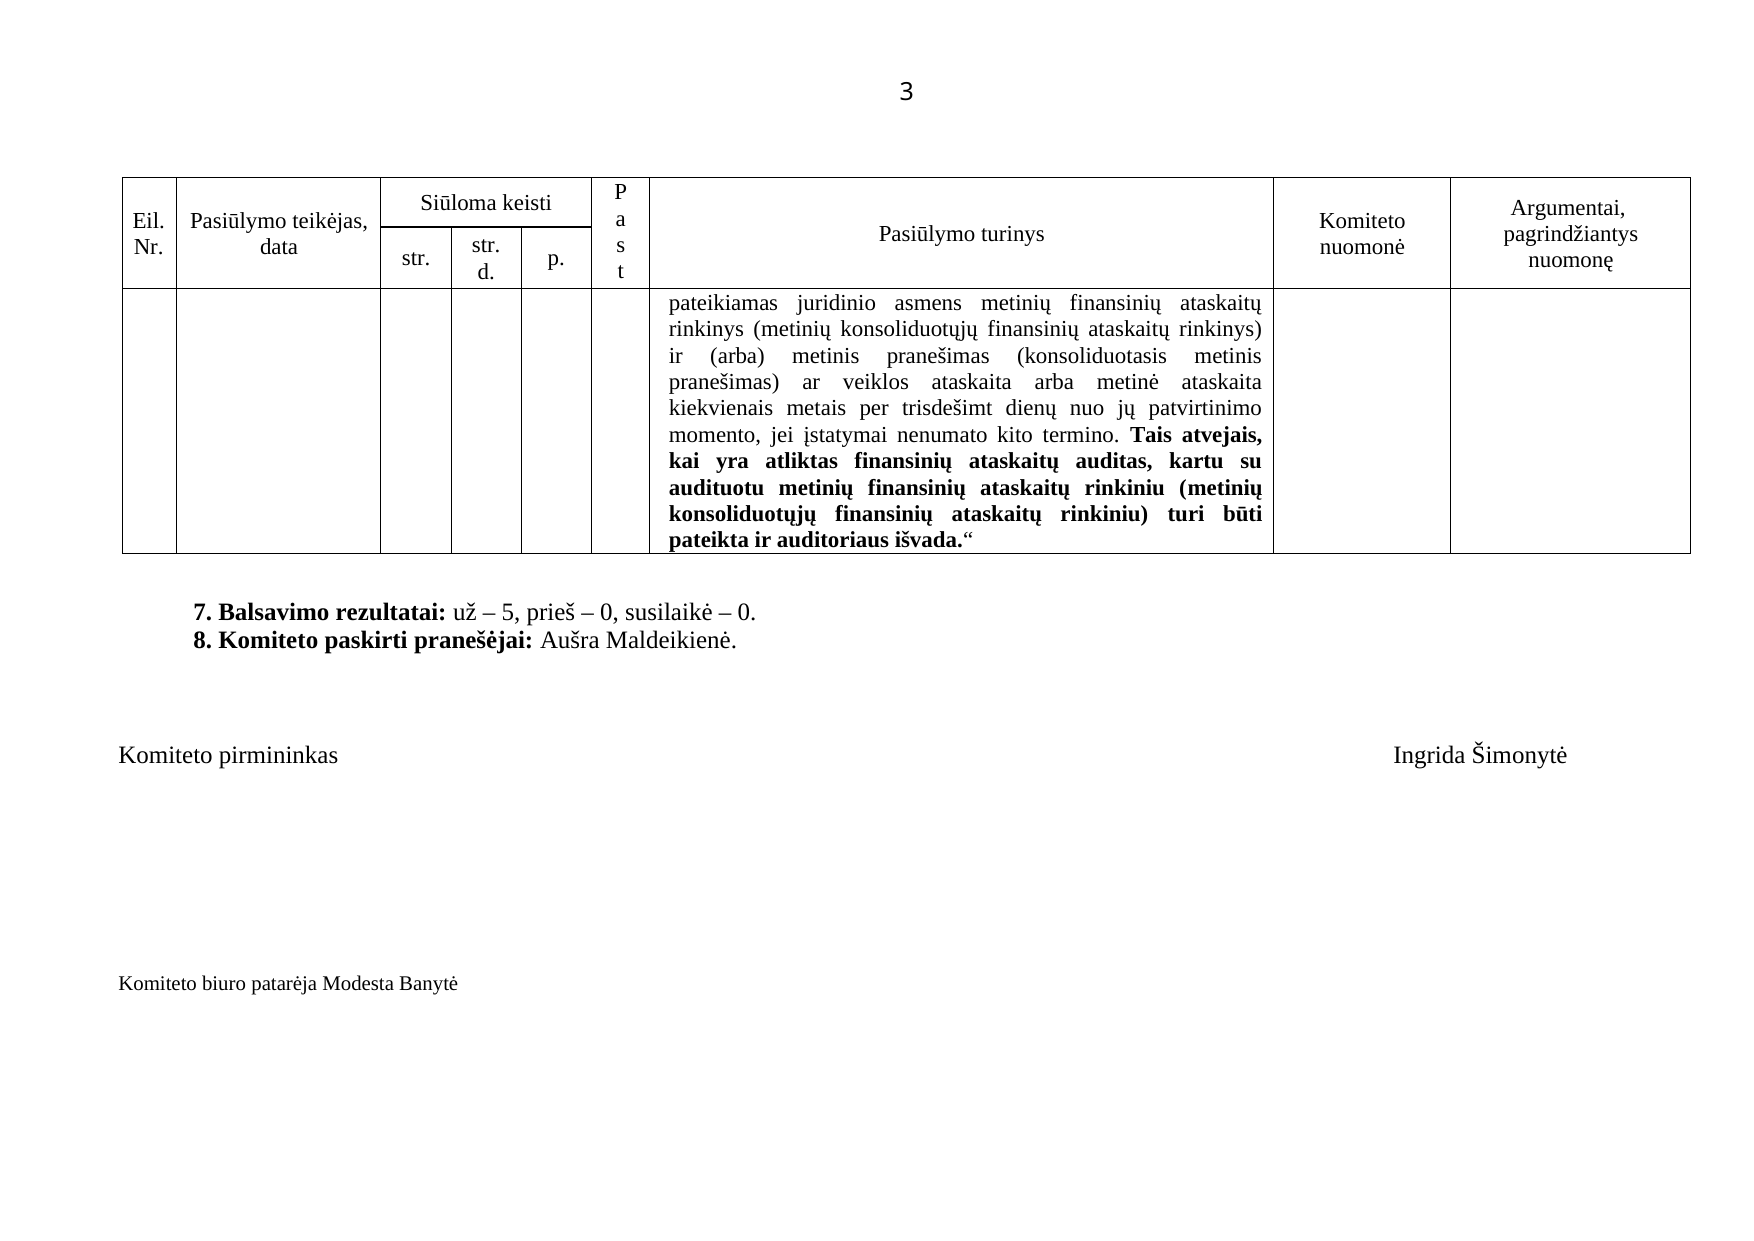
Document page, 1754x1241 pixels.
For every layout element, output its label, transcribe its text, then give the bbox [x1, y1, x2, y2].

table_cell str. d. [452, 228, 521, 288]
table_cell [1274, 289, 1450, 553]
table_header Pasiūlymo turinys [650, 178, 1273, 288]
table_cell [1451, 289, 1690, 553]
table_cell [452, 289, 521, 553]
table_cell p. [522, 228, 591, 288]
table_header Pasiūlymo teikėjas, data [177, 178, 380, 288]
table_header Pastabos [592, 178, 649, 288]
table_header Eil. Nr. [123, 178, 176, 288]
table_header Argumentai, pagrindžiantys nuomonę [1451, 178, 1690, 288]
text Komiteto biuro patarėja Modesta Banytė [118, 971, 1695, 994]
table_cell [522, 289, 591, 553]
text Komiteto pirmininkas Ingrida Šimonytė [118, 741, 1695, 769]
table_cell [381, 289, 451, 553]
table_cell pateikiamas juridinio asmens metinių finansinių ataskaitų rinkinys (metinių konsoliduotųjų finansinių ataskaitų rinkinys) ir (arba) metinis pranešimas (konsoliduotasis metinis pranešimas) ar veiklos ataskaita arba metinė ataskaita kiekvienais metais per trisdešimt dienų nuo jų patvirtinimo momento, jei įstatymai nenumato kito termino. Tais atvejais, kai yra atliktas finansinių ataskaitų auditas, kartu su audituotu metinių finansinių ataskaitų rinkiniu (metinių konsoliduotųjų finansinių ataskaitų rinkiniu) turi būti pateikta ir auditoriaus išvada.“ [650, 289, 1273, 553]
text 8. Komiteto paskirti pranešėjai: Aušra Maldeikienė. [118, 626, 1695, 654]
table_cell [177, 289, 380, 553]
table_header Siūloma keisti [381, 178, 591, 226]
table_header Komiteto nuomonė [1274, 178, 1450, 288]
text 7. Balsavimo rezultatai: už – 5, prieš – 0, susilaikė – 0. [118, 597, 1695, 626]
table_cell str. [381, 228, 451, 288]
table_cell [592, 289, 649, 553]
table_cell [123, 289, 176, 553]
